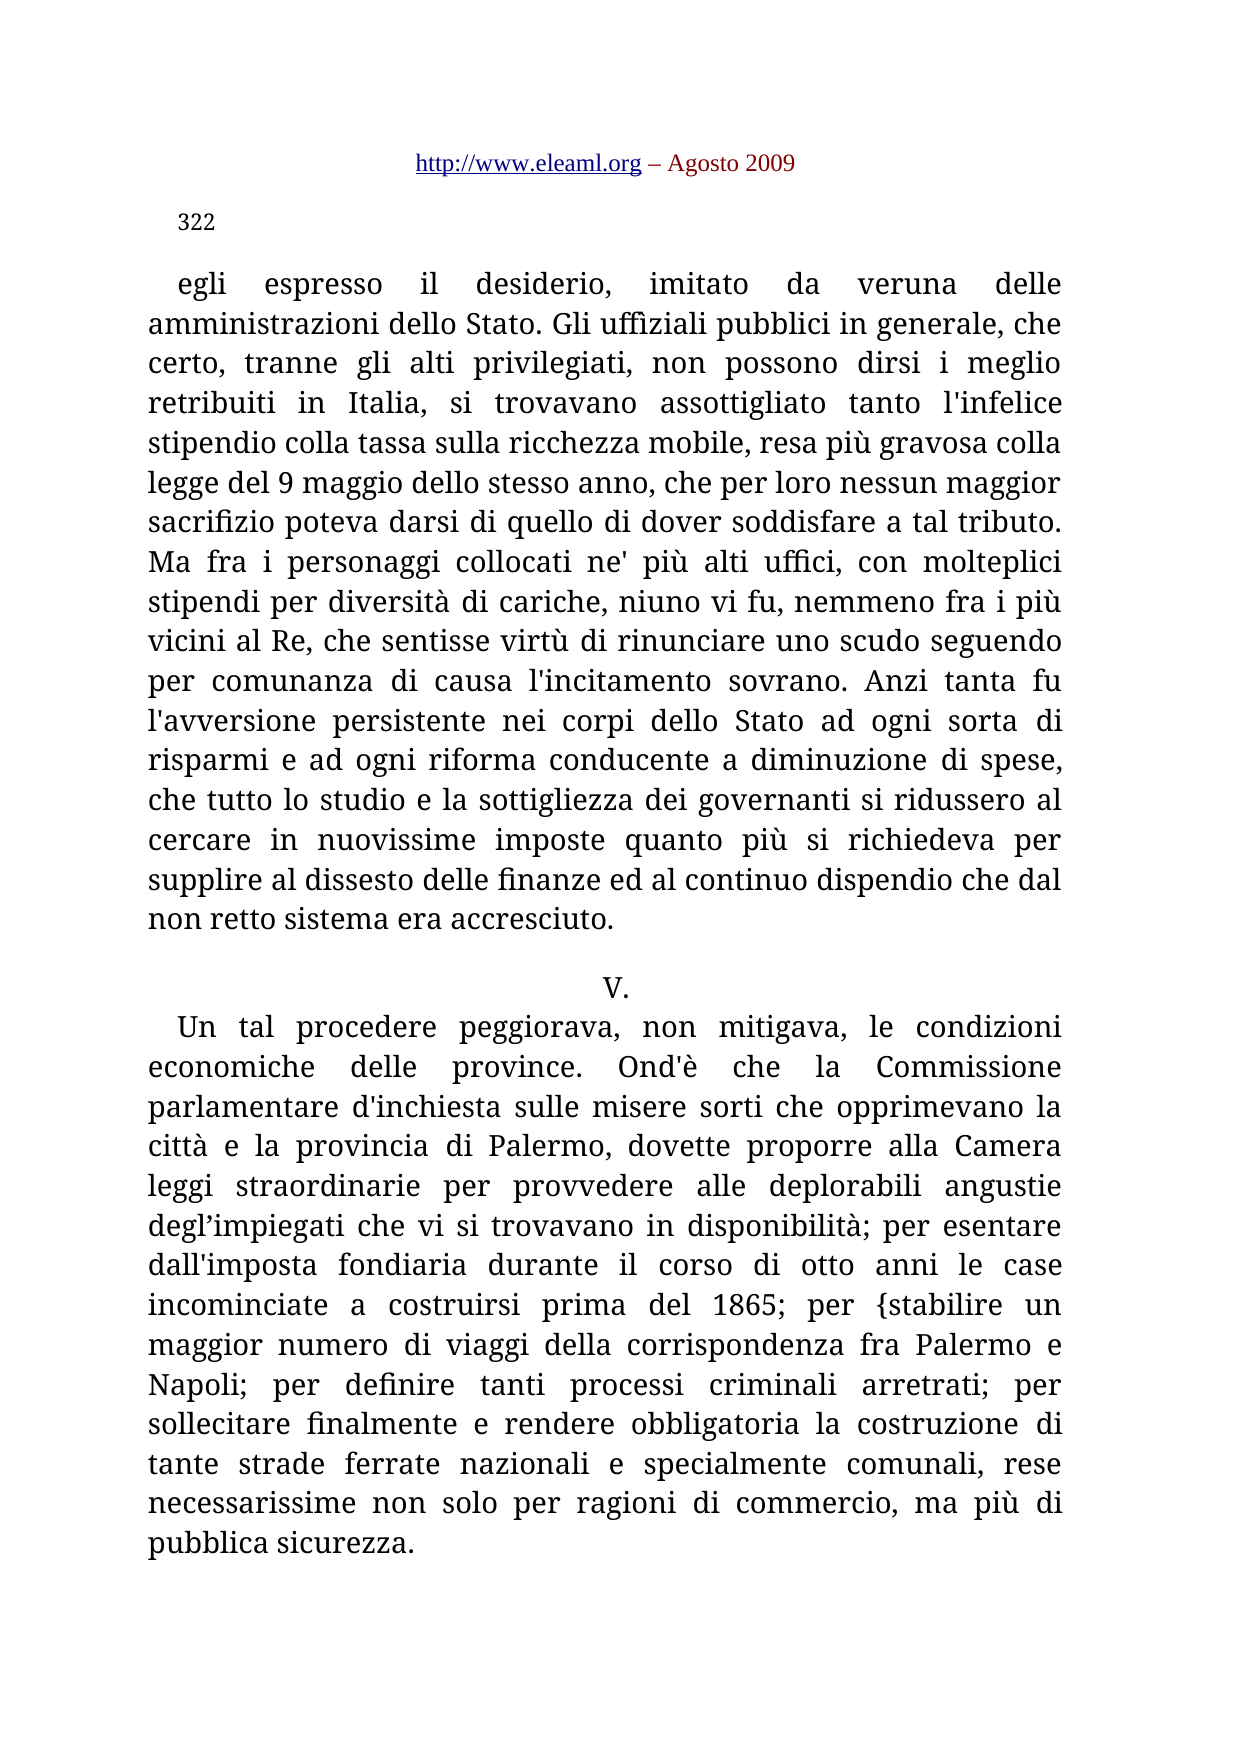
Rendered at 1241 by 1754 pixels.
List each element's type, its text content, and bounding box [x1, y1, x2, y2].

text egli espresso il desiderio, imitato da veruna delle amministrazioni dello Stato. Gli uffìziali pubblici in generale, che certo, tranne gli alti privilegiati, non possono dirsi i meglio retribuiti in Italia, si trovavano assottigliato tanto l'infelice stipendio colla tassa sulla ricchezza mobile, resa più gravosa colla legge del 9 maggio dello stesso anno, che per loro nessun maggior sacrifizio poteva darsi di quello di dover soddisfare a tal tributo. Ma fra i personaggi collocati ne' più alti uffici, con molteplici stipendi per diversità di cariche, niuno vi fu, nemmeno fra i più vicini al Re, che sentisse virtù di rinunciare uno scudo seguendo per comunanza di causa l'incitamento sovrano. Anzi tanta fu l'avversione persistente nei corpi dello Stato ad ogni sorta di risparmi e ad ogni riforma conducente a diminuzione di spese, che tutto lo studio e la sottigliezza dei governanti si ridussero al cercare in nuovissime imposte quanto più si richiedeva per supplire al dissesto delle finanze ed al continuo dispendio che dal non retto sistema era accresciuto. [148, 263, 1063, 938]
text 322 [148, 206, 1063, 237]
text V. [148, 967, 1063, 1007]
text Un tal procedere peggiorava, non mitigava, le condizioni economiche delle province. Ond'è che la Commissione parlamentare d'inchiesta sulle misere sorti che opprimevano la città e la provincia di Palermo, dovette proporre alla Camera leggi straordinarie per provvedere alle deplorabili angustie degl’impiegati che vi si trovavano in disponibilità; per esentare dall'imposta fondiaria durante il corso di otto anni le case incominciate a costruirsi prima del 1865; per {stabilire un maggior numero di viaggi della corrispondenza fra Palermo e Napoli; per definire tanti processi criminali arretrati; per sollecitare finalmente e rendere obbligatoria la costruzione di tante strade ferrate nazionali e specialmente comunali, rese necessarissime non solo per ragioni di commercio, ma più di pubblica sicurezza. [148, 1007, 1063, 1562]
